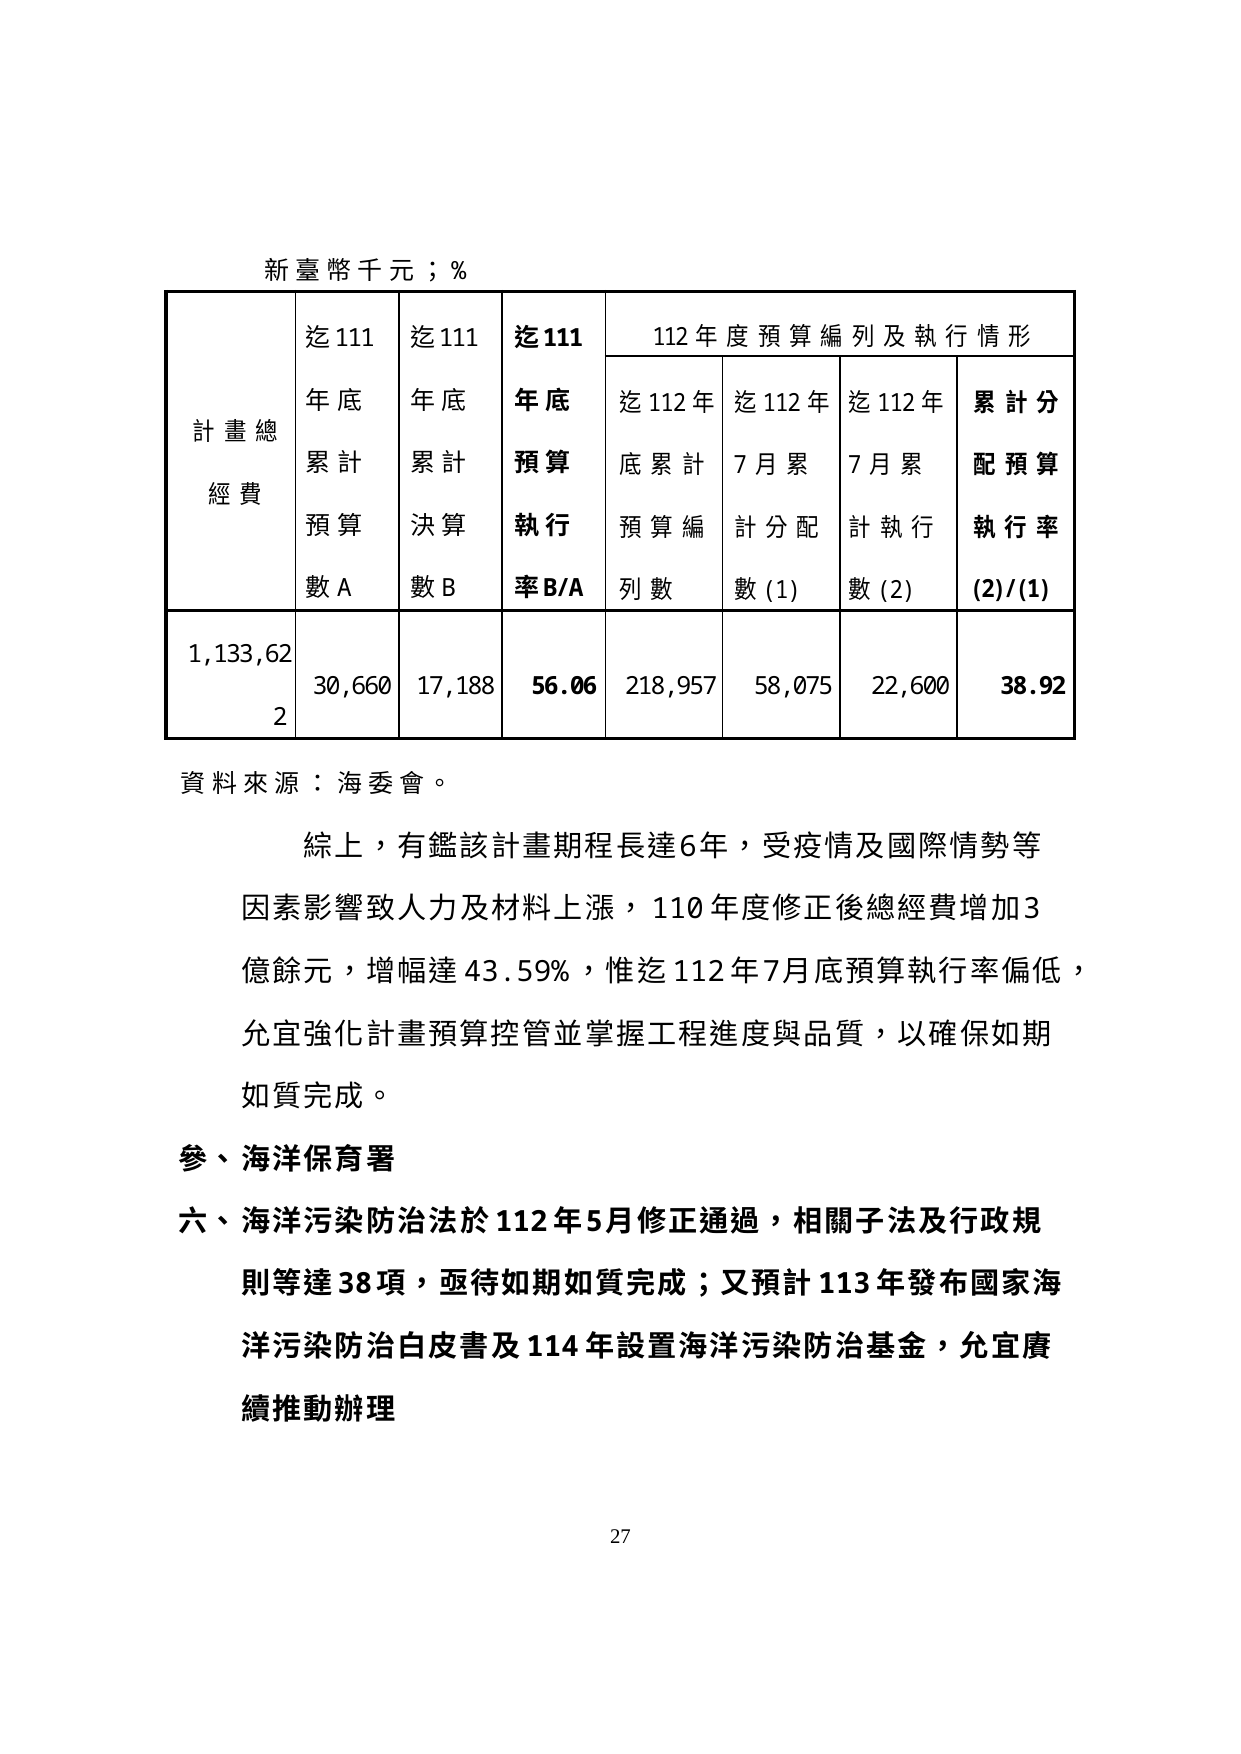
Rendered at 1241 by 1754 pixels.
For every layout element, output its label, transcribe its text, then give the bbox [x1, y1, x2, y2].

table_cell 1,133,622 [168, 612, 295, 737]
table_cell 迄112年底累計預算編列數 [606, 357, 722, 608]
table_cell 58,075 [723, 612, 839, 737]
table_cell 218,957 [606, 612, 722, 737]
table_cell 38.92 [958, 612, 1073, 737]
table_cell 17,188 [400, 612, 501, 737]
text 綜上，有鑑該計畫期程長達6年，受疫情及國際情勢等因素影響致人力及材料上漲，110年度修正後總經費增加3億餘元，增幅達43.59%，惟迄112年7月底預算執行率偏低，允宜強化計畫預算控管並掌握工程進度與品質，以確保如期如質完成。 [236, 802, 1063, 1115]
table_cell 迄112年7月累計執行數(2) [841, 357, 956, 608]
text 新臺幣千元；% [177, 227, 1078, 290]
table_cell 30,660 [296, 612, 398, 737]
table_header 112年度預算編列及執行情形 [606, 293, 1073, 355]
text 資料來源：海委會。 [163, 740, 1129, 802]
table_header 迄111年底累計預算數A [296, 293, 398, 608]
table_header 迄111年底累計決算數B [400, 293, 501, 608]
table_cell 累計分配預算執行率(2)/(1) [958, 357, 1073, 608]
text 六、海洋污染防治法於112年5月修正通過，相關子法及行政規則等達38項，亟待如期如質完成；又預計113年發布國家海洋污染防治白皮書及114年設置海洋污染防治基金，允宜賡續推動辦理 [177, 1177, 1063, 1427]
text 參、海洋保育署 [177, 1115, 1063, 1177]
table_cell 56.06 [503, 612, 605, 737]
table_header 迄111年底預算執行率B/A [503, 293, 605, 608]
table_header 計畫總經費 [168, 293, 295, 608]
table_cell 22,600 [841, 612, 956, 737]
table_cell 迄112年7月累計分配數(1) [723, 357, 839, 608]
